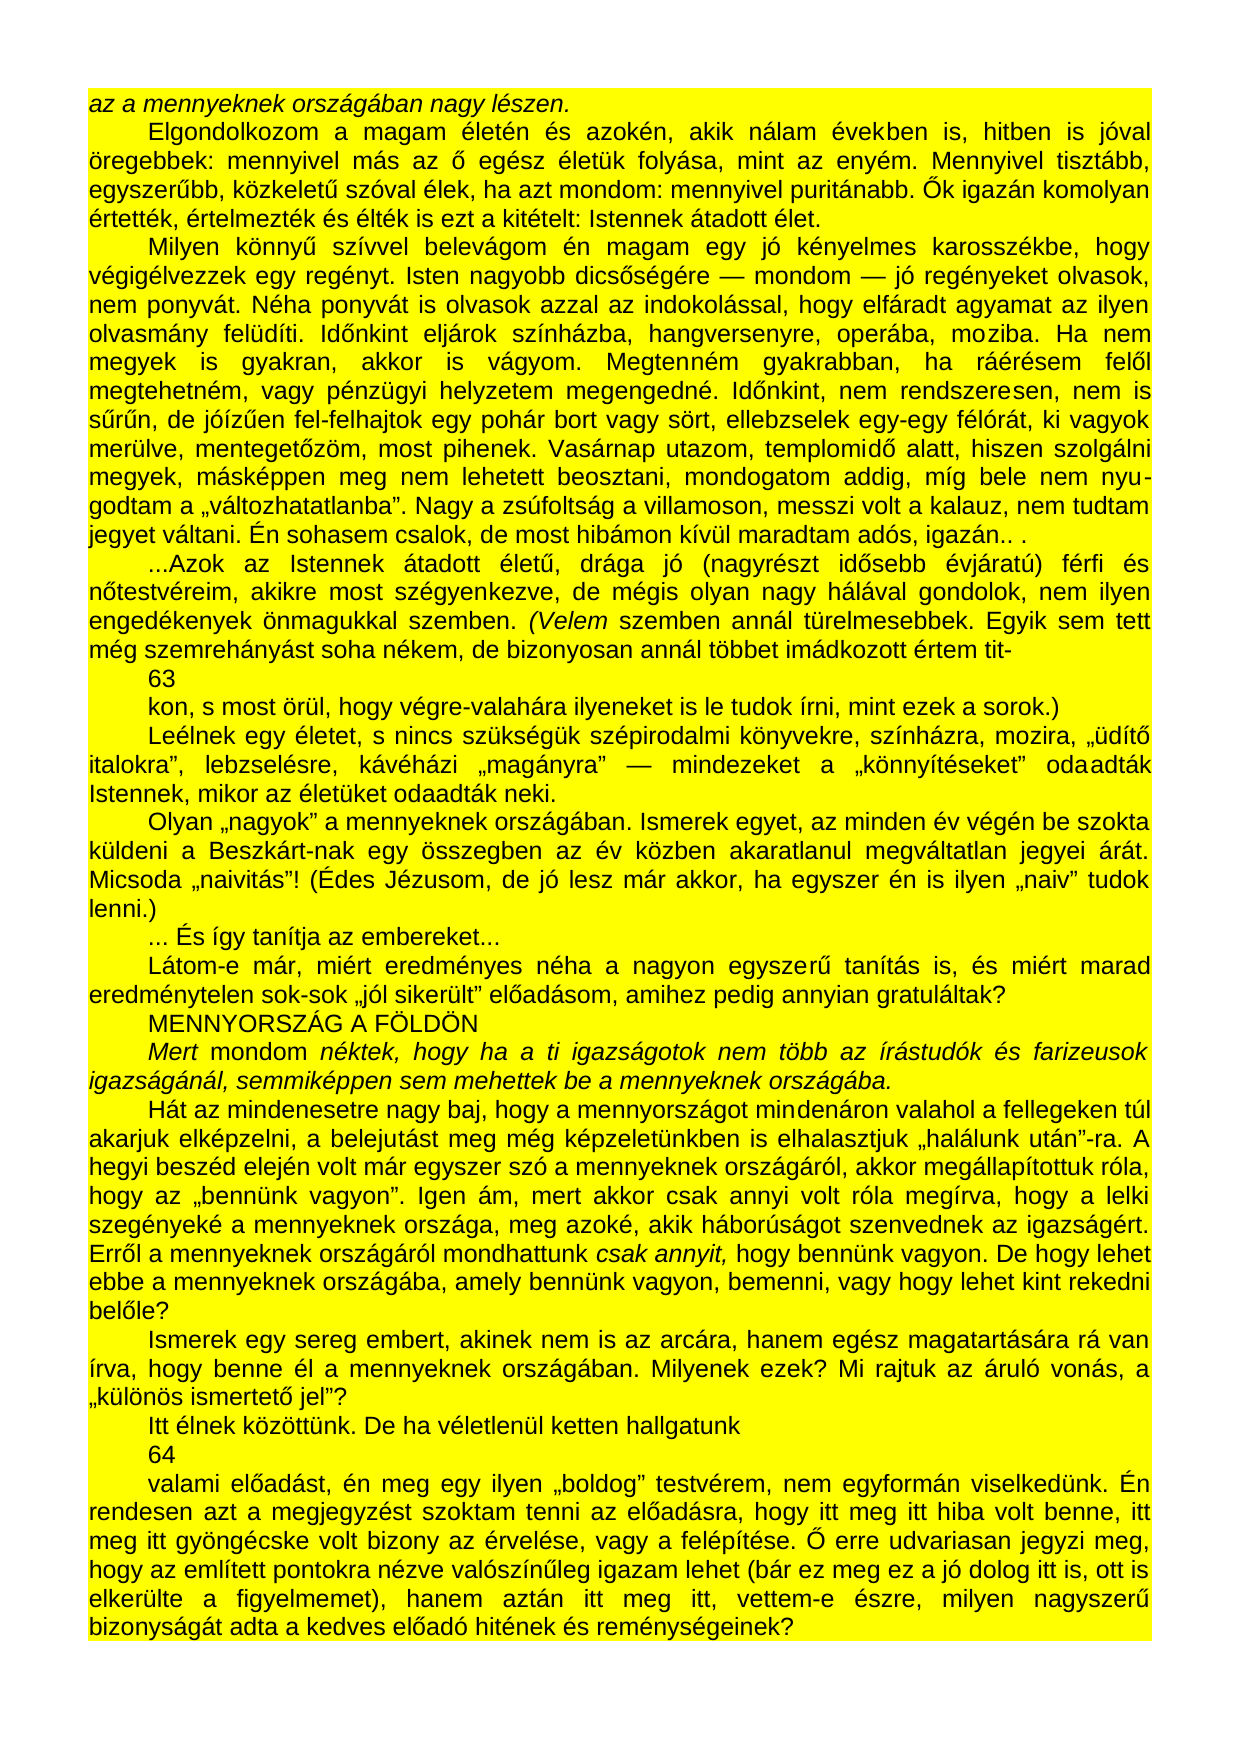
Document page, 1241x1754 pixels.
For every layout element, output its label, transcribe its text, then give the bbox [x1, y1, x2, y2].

text MENNYORSZÁG A FÖLDÖN [88, 1008, 1152, 1037]
text Olyan „nagyok” a mennyeknek országában. Ismerek egyet, az minden év végén be szokta küldeni a Beszkárt-nak egy összegben az év közben akaratlanul megváltatlan jegyei árát. Micsoda „naivitás”! (Édes Jézusom, de jó lesz már akkor, ha egyszer én is ilyen „naiv” tudok lenni.) [88, 807, 1152, 922]
text Látom-e már, miért eredményes néha a nagyon egysze­rű tanítás is, és miért marad eredménytelen sok-sok „jól sikerült” előadásom, amihez pedig annyian gratuláltak? [88, 951, 1152, 1008]
text Ismerek egy sereg embert, akinek nem is az arcára, hanem egész magatartására rá van írva, hogy benne él a mennyeknek országában. Milyenek ezek? Mi rajtuk az áruló vonás, a „különös ismertető jel”? [88, 1325, 1152, 1411]
text 63 [88, 663, 1152, 692]
text ...Azok az Istennek átadott életű, drága jó (nagyrészt idősebb évjáratú) férfi és nőtestvéreim, akikre most szégyen­kezve, de mégis olyan nagy hálával gondolok, nem ilyen engedékenyek önmagukkal szemben. (Velem szemben annál türelmesebbek. Egyik sem tett még szemrehányást soha nékem, de bizonyosan annál többet imádkozott értem tit- [88, 548, 1152, 663]
text valami előadást, én meg egy ilyen „boldog” testvérem, nem egyformán viselkedünk. Én rendesen azt a megjegyzést szok­tam tenni az előadásra, hogy itt meg itt hiba volt benne, itt meg itt gyöngécske volt bizony az érvelése, vagy a felépítése. Ő erre udvariasan jegyzi meg, hogy az említett pontokra nézve valószínűleg igazam lehet (bár ez meg ez a jó dolog itt is, ott is elkerülte a figyelmemet), hanem aztán itt meg itt, vettem-e észre, milyen nagyszerű bizonyságát adta a kedves előadó hitének és reménységeinek? [88, 1468, 1152, 1641]
text Hát az mindenesetre nagy baj, hogy a mennyországot min­denáron valahol a fellegeken túl akarjuk elképzelni, a beleju­tást meg még képzeletünkben is elhalasztjuk „halálunk után”-ra. A hegyi beszéd elején volt már egyszer szó a mennyeknek országáról, akkor megállapítottuk róla, hogy az „bennünk vagyon”. Igen ám, mert akkor csak annyi volt róla megírva, hogy a lelki szegényeké a mennyeknek országa, meg azoké, akik háborúságot szenvednek az igazságért. Erről a mennyeknek országáról mondhattunk csak annyit, hogy bennünk vagyon. De hogy lehet ebbe a mennyeknek orszá­gába, amely bennünk vagyon, bemenni, vagy hogy lehet kint rekedni belőle? [88, 1095, 1152, 1325]
text Milyen könnyű szívvel belevágom én magam egy jó kényelmes karosszékbe, hogy végigélvezzek egy regényt. Isten nagyobb dicsőségére — mondom — jó regényeket olvasok, nem ponyvát. Néha ponyvát is olvasok azzal az indokolással, hogy elfáradt agyamat az ilyen olvasmány felü­díti. Időnkint eljárok színházba, hangversenyre, operába, mo­ziba. Ha nem megyek is gyakran, akkor is vágyom. Megten­ném gyakrabban, ha ráérésem felől megtehetném, vagy pénzügyi helyzetem megengedné. Időnkint, nem rendszere­sen, nem is sűrűn, de jóízűen fel-felhajtok egy pohár bort vagy sört, ellebzselek egy-egy félórát, ki vagyok merülve, mentegetőzöm, most pihenek. Vasárnap utazom, templomi­dő alatt, hiszen szolgálni megyek, másképpen meg nem lehetett beosztani, mondogatom addig, míg bele nem nyu­godtam a „változhatatlanba”. Nagy a zsúfoltság a villamoson, messzi volt a kalauz, nem tudtam jegyet váltani. Én sohasem csalok, de most hibámon kívül maradtam adós, igazán.. . [88, 232, 1152, 548]
text Mert mondom néktek, hogy ha a ti igazságotok nem több az írástudók és farizeusok igazságánál, semmikép­pen sem mehettek be a mennyeknek országába. [88, 1037, 1152, 1095]
text Leélnek egy életet, s nincs szükségük szépirodalmi könyvekre, színházra, mozira, „üdítő italokra”, lebzselésre, kávéházi „magányra” — mindezeket a „könnyítéseket” oda­adták Istennek, mikor az életüket odaadták neki. [88, 721, 1152, 807]
text az a mennyeknek országában nagy lészen. [88, 88, 1152, 117]
text kon, s most örül, hogy végre-valahára ilyeneket is le tudok írni, mint ezek a sorok.) [88, 692, 1152, 721]
text Itt élnek közöttünk. De ha véletlenül ketten hallgatunk [88, 1411, 1152, 1440]
text 64 [88, 1440, 1152, 1468]
text Elgondolkozom a magam életén és azokén, akik nálam évek­ben is, hitben is jóval öregebbek: mennyivel más az ő egész életük folyása, mint az enyém. Mennyivel tisztább, egysze­rűbb, közkeletű szóval élek, ha azt mondom: mennyivel puritánabb. Ők igazán komolyan értették, értelmezték és élték is ezt a kitételt: Istennek átadott élet. [88, 117, 1152, 232]
text ... És így tanítja az embereket... [88, 922, 1152, 951]
